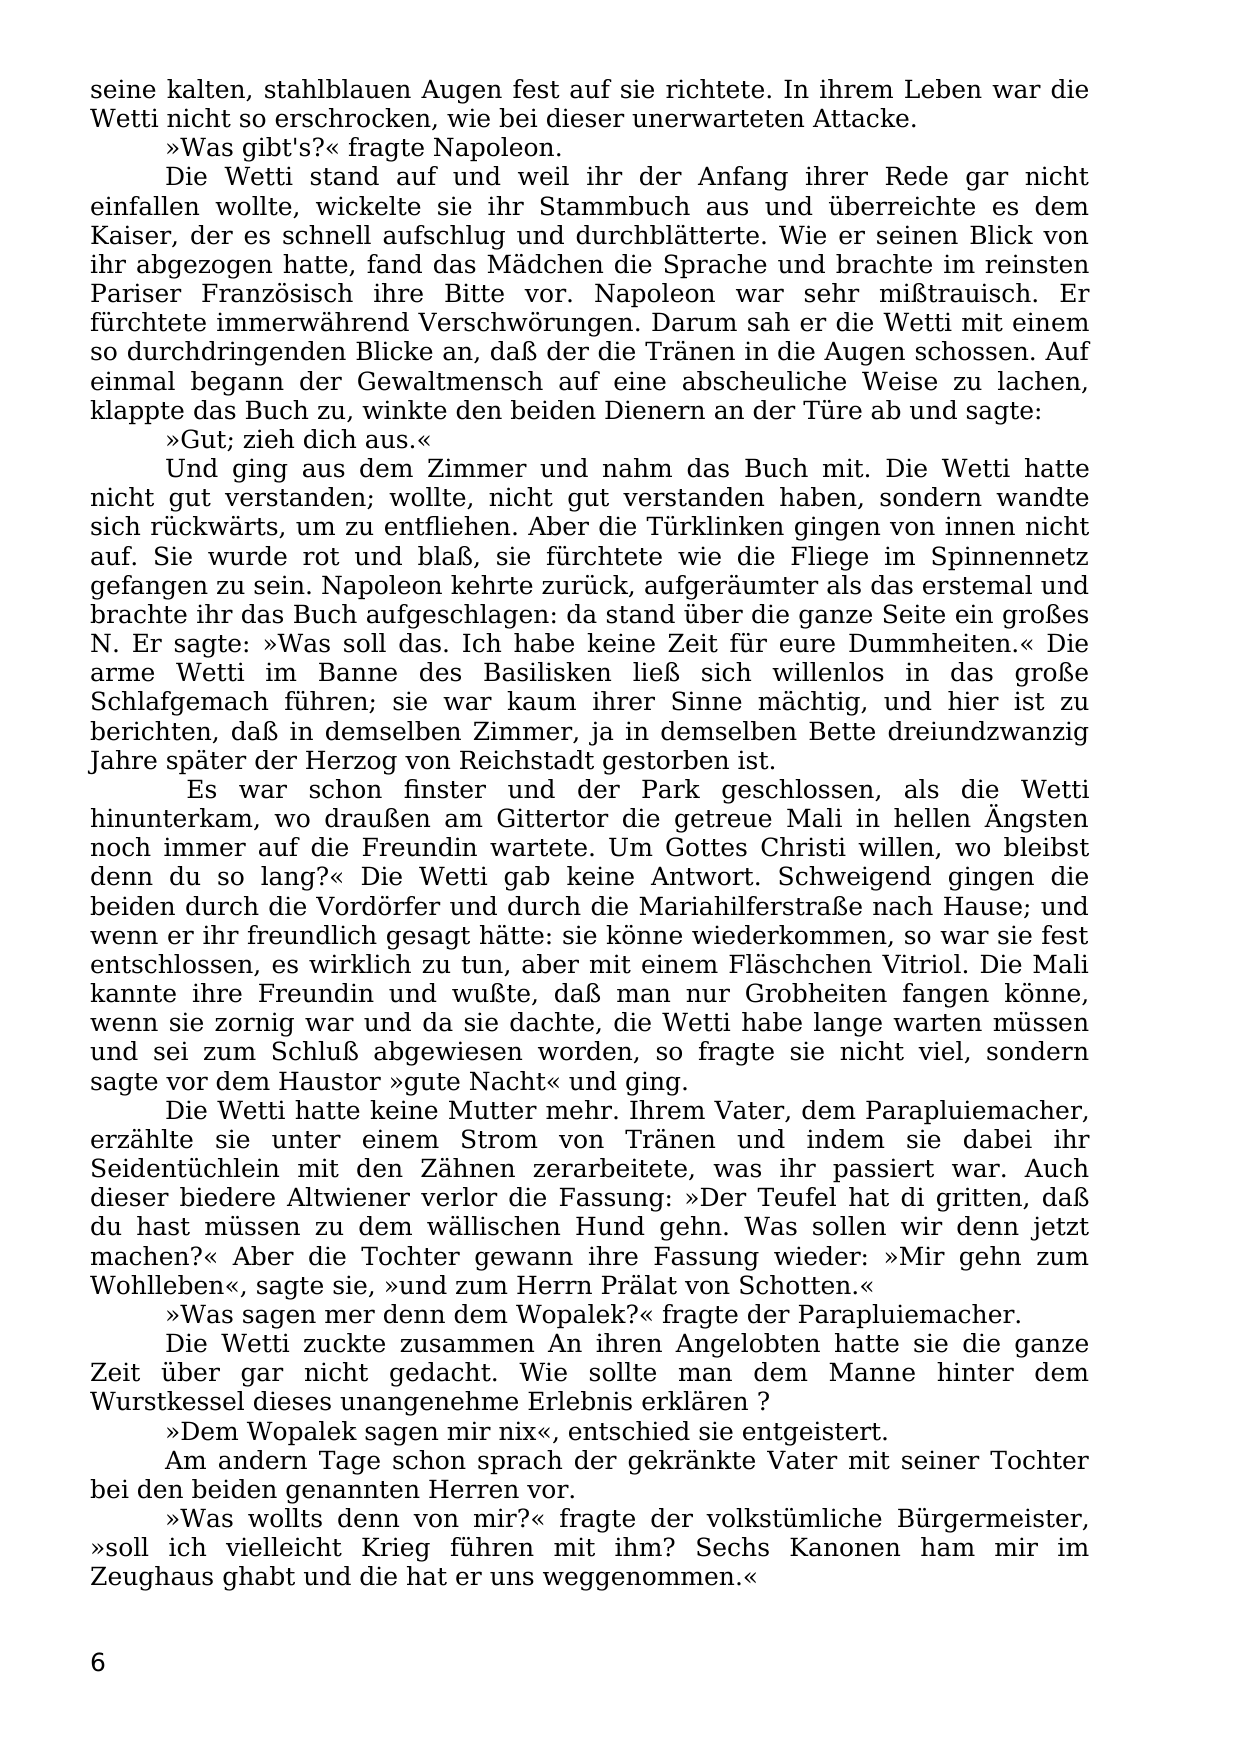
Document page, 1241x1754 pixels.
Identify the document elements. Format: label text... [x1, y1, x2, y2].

text »Was wollts denn von mir?« fragte der volkstümliche Bürgermeister, »soll ich vielleicht Krieg führen mit ihm? Sechs Kanonen ham mir im Zeughaus ghabt und die hat er uns weggenommen.« [90, 1504, 1091, 1592]
text Es war schon finster und der Park geschlossen, als die Wetti hinunterkam, wo draußen am Gittertor die getreue Mali in hellen Ängsten noch immer auf die Freundin wartete. Um Gottes Christi willen, wo bleibst denn du so lang?« Die Wetti gab keine Antwort. Schweigend gingen die beiden durch die Vordörfer und durch die Mariahilferstraße nach Hause; und wenn er ihr freundlich gesagt hätte: sie könne wiederkommen, so war sie fest entschlossen, es wirklich zu tun, aber mit einem Fläschchen Vitriol. Die Mali kannte ihre Freundin und wußte, daß man nur Grobheiten fangen könne, wenn sie zornig war und da sie dachte, die Wetti habe lange warten müssen und sei zum Schluß abgewiesen worden, so fragte sie nicht viel, sondern sagte vor dem Haustor »gute Nacht« und ging. [90, 775, 1091, 1096]
text »Dem Wopalek sagen mir nix«, entschied sie entgeistert. [90, 1417, 1091, 1446]
text Die Wetti zuckte zusammen An ihren Angelobten hatte sie die ganze Zeit über gar nicht gedacht. Wie sollte man dem Manne hinter dem Wurstkessel dieses unangenehme Erlebnis erklären ? [90, 1329, 1091, 1417]
text Am andern Tage schon sprach der gekränkte Vater mit seiner Tochter bei den beiden genannten Herren vor. [90, 1446, 1091, 1504]
text Die Wetti stand auf und weil ihr der Anfang ihrer Rede gar nicht einfallen wollte, wickelte sie ihr Stammbuch aus und überreichte es dem Kaiser, der es schnell aufschlug und durchblätterte. Wie er seinen Blick von ihr abgezogen hatte, fand das Mädchen die Sprache und brachte im reinsten Pariser Französisch ihre Bitte vor. Napoleon war sehr mißtrauisch. Er fürchtete immerwährend Verschwörungen. Darum sah er die Wetti mit einem so durchdringenden Blicke an, daß der die Tränen in die Augen schossen. Auf einmal begann der Gewaltmensch auf eine abscheuliche Weise zu lachen, klappte das Buch zu, winkte den beiden Dienern an der Türe ab und sagte: [90, 162, 1091, 425]
text »Was gibt's?« fragte Napoleon. [90, 133, 1091, 162]
text »Gut; zieh dich aus.« [90, 425, 1091, 454]
text Und ging aus dem Zimmer und nahm das Buch mit. Die Wetti hatte nicht gut verstanden; wollte, nicht gut verstanden haben, sondern wandte sich rückwärts, um zu entfliehen. Aber die Türklinken gingen von innen nicht auf. Sie wurde rot und blaß, sie fürchtete wie die Fliege im Spinnennetz gefangen zu sein. Napoleon kehrte zurück, aufgeräumter als das erstemal und brachte ihr das Buch aufgeschlagen: da stand über die ganze Seite ein großes N. Er sagte: »Was soll das. Ich habe keine Zeit für eure Dummheiten.« Die arme Wetti im Banne des Basilisken ließ sich willenlos in das große Schlafgemach führen; sie war kaum ihrer Sinne mächtig, und hier ist zu berichten, daß in demselben Zimmer, ja in demselben Bette dreiundzwanzig Jahre später der Herzog von Reichstadt gestorben ist. [90, 454, 1091, 775]
text seine kalten, stahlblauen Augen fest auf sie richtete. In ihrem Leben war die Wetti nicht so erschrocken, wie bei dieser unerwarteten Attacke. [90, 75, 1091, 133]
text »Was sagen mer denn dem Wopalek?« fragte der Parapluiemacher. [90, 1300, 1091, 1329]
text Die Wetti hatte keine Mutter mehr. Ihrem Vater, dem Parapluiemacher, erzählte sie unter einem Strom von Tränen und indem sie dabei ihr Seidentüchlein mit den Zähnen zerarbeitete, was ihr passiert war. Auch dieser biedere Altwiener verlor die Fassung: »Der Teufel hat di gritten, daß du hast müssen zu dem wällischen Hund gehn. Was sollen wir denn jetzt machen?« Aber die Tochter gewann ihre Fassung wieder: »Mir gehn zum Wohlleben«, sagte sie, »und zum Herrn Prälat von Schotten.« [90, 1096, 1091, 1300]
